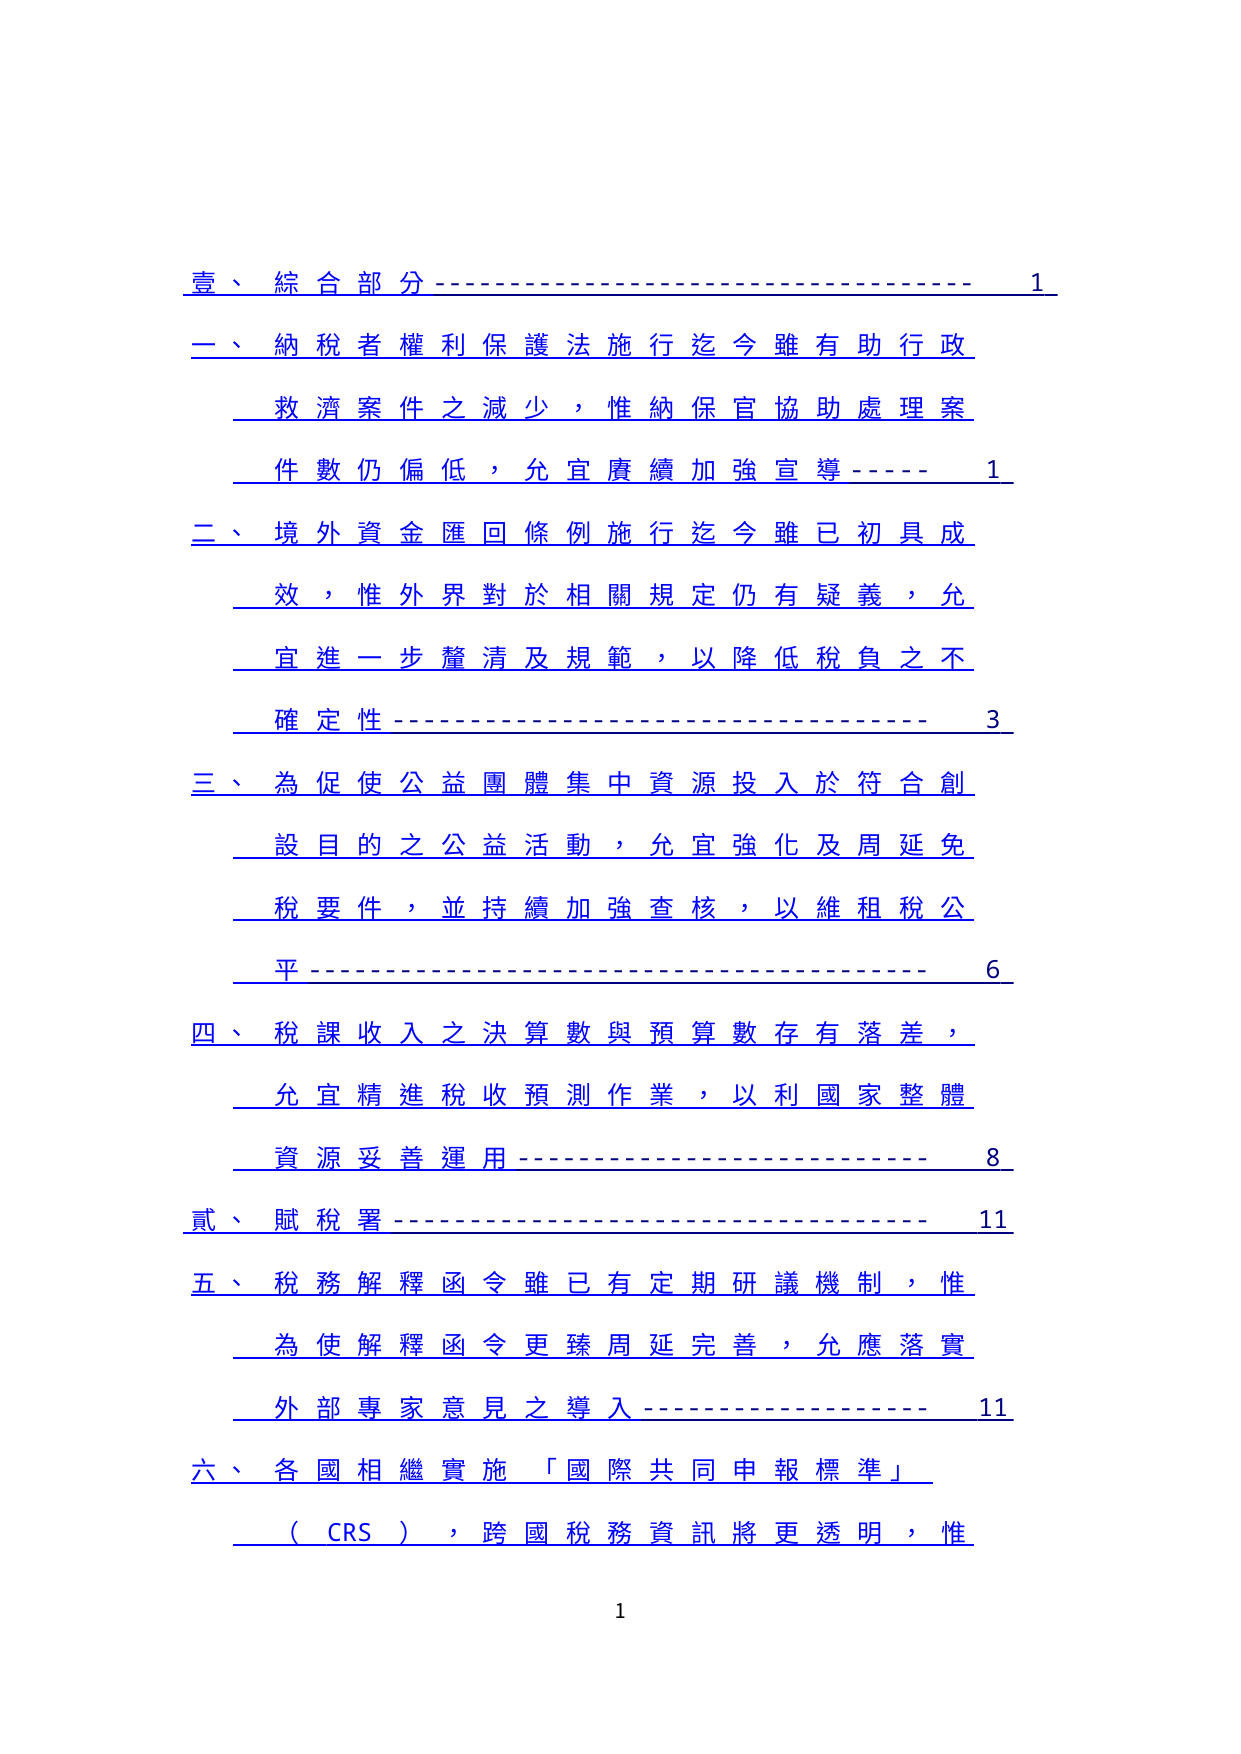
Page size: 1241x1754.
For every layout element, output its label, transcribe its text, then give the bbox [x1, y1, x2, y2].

text 一、納稅者權利保護法施行迄今雖有助行政救濟案件之減少，惟納保官協助處理案件數仍偏低，允宜賡續加強宣導 1 [183, 302, 1014, 490]
text 三、為促使公益團體集中資源投入於符合創設目的之公益活動，允宜強化及周延免稅要件，並持續加強查核，以維租稅公平 6 [183, 740, 1014, 990]
text 四、稅課收入之決算數與預算數存有落差，允宜精進稅收預測作業，以利國家整體資源妥善運用 8 [183, 990, 1014, 1177]
text 六、各國相繼實施「國際共同申報標準」（CRS），跨國稅務資訊將更透明，惟 [183, 1427, 1014, 1552]
text [183, 296, 1058, 302]
text 五、稅務解釋函令雖已有定期研議機制，惟為使解釋函令更臻周延完善，允應落實外部專家意見之導入 11 [183, 1240, 1014, 1427]
text 貳、賦稅署 11 [183, 1177, 1014, 1232]
text [183, 1234, 1014, 1240]
text 二、境外資金匯回條例施行迄今雖已初具成效，惟外界對於相關規定仍有疑義，允宜進一步釐清及規範，以降低稅負之不確定性 3 [183, 490, 1014, 740]
text 壹、綜合部分 1 [183, 240, 1058, 294]
